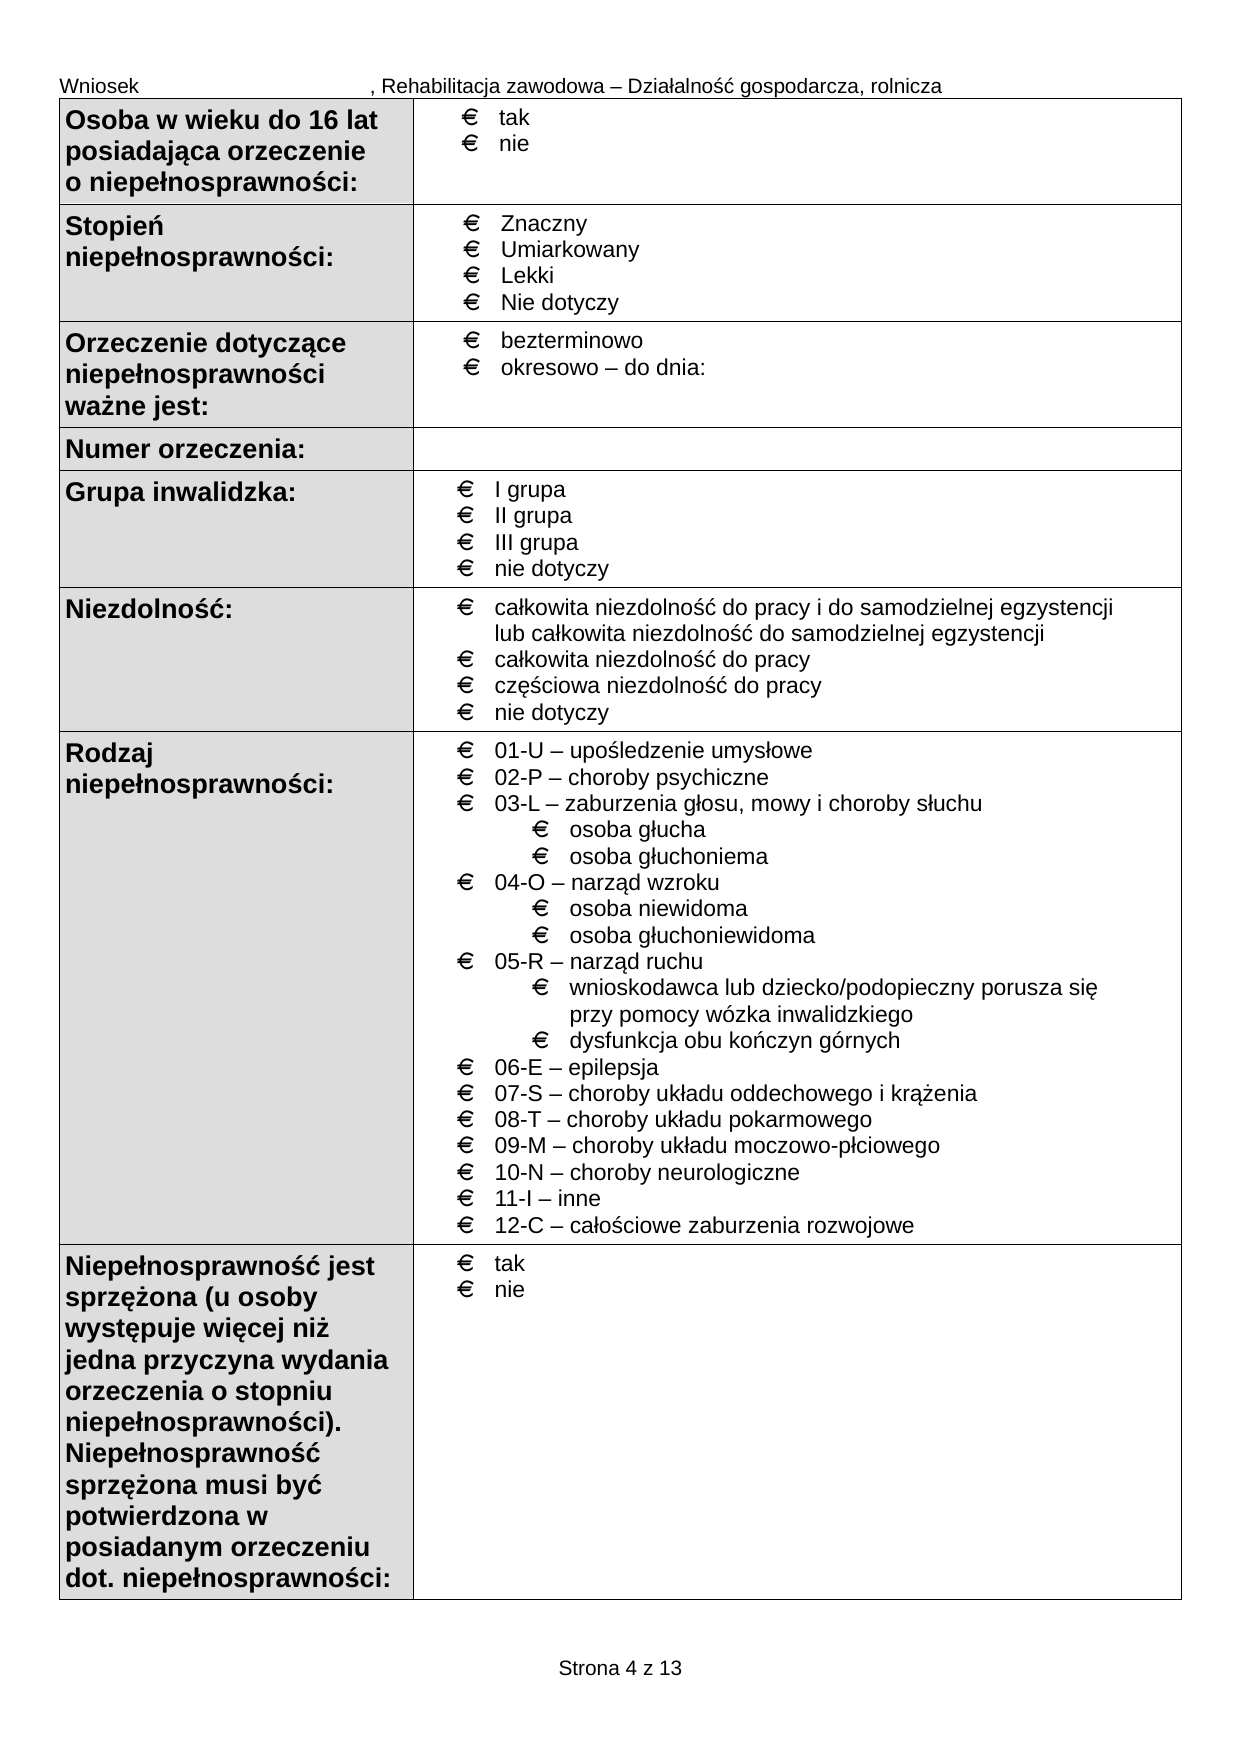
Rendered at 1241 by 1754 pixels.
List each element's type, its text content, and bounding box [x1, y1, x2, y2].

table_cell [414, 428, 1181, 470]
table_cell Orzeczenie dotyczące niepełnosprawności ważne jest: [60, 322, 413, 427]
table_cell bezterminowo okresowo – do dnia: [414, 322, 1181, 427]
table_cell Niepełnosprawność jest sprzężona (u osoby występuje więcej niż jedna przyczyna wydania orzeczenia o stopniu niepełnosprawności). Niepełnosprawność sprzężona musi być potwierdzona w posiadanym orzeczeniu dot. niepełnosprawności: [60, 1245, 413, 1599]
table_cell Numer orzeczenia: [60, 428, 413, 470]
table_cell Stopień niepełnosprawności: [60, 205, 413, 321]
table_cell tak nie [414, 1245, 1181, 1599]
table_cell Rodzaj niepełnosprawności: [60, 732, 413, 1244]
table_cell tak nie [414, 99, 1181, 203]
table_cell Osoba w wieku do 16 lat posiadająca orzeczenie o niepełnosprawności: [60, 99, 413, 203]
table_cell Grupa inwalidzka: [60, 471, 413, 587]
table_cell 01-U – upośledzenie umysłowe 02-P – choroby psychiczne 03-L – zaburzenia głosu, mowy i choroby słuchu osoba głucha osoba głuchoniema 04-O – narząd wzroku osoba niewidoma osoba głuchoniewidoma 05-R – narząd ruchu wnioskodawca lub dziecko/podopieczny porusza się przy pomocy wózka inwalidzkiego dysfunkcja obu kończyn górnych 06-E – epilepsja 07-S – choroby układu oddechowego i krążenia 08-T – choroby układu pokarmowego 09-M – choroby układu moczowo-płciowego 10-N – choroby neurologiczne 11-I – inne 12-C – całościowe zaburzenia rozwojowe [414, 732, 1181, 1244]
table_cell I grupa II grupa III grupa nie dotyczy [414, 471, 1181, 587]
table_cell Niezdolność: [60, 588, 413, 731]
table_cell Znaczny Umiarkowany Lekki Nie dotyczy [414, 205, 1181, 321]
table_cell całkowita niezdolność do pracy i do samodzielnej egzystencji lub całkowita niezdolność do samodzielnej egzystencji całkowita niezdolność do pracy częściowa niezdolność do pracy nie dotyczy [414, 588, 1181, 731]
